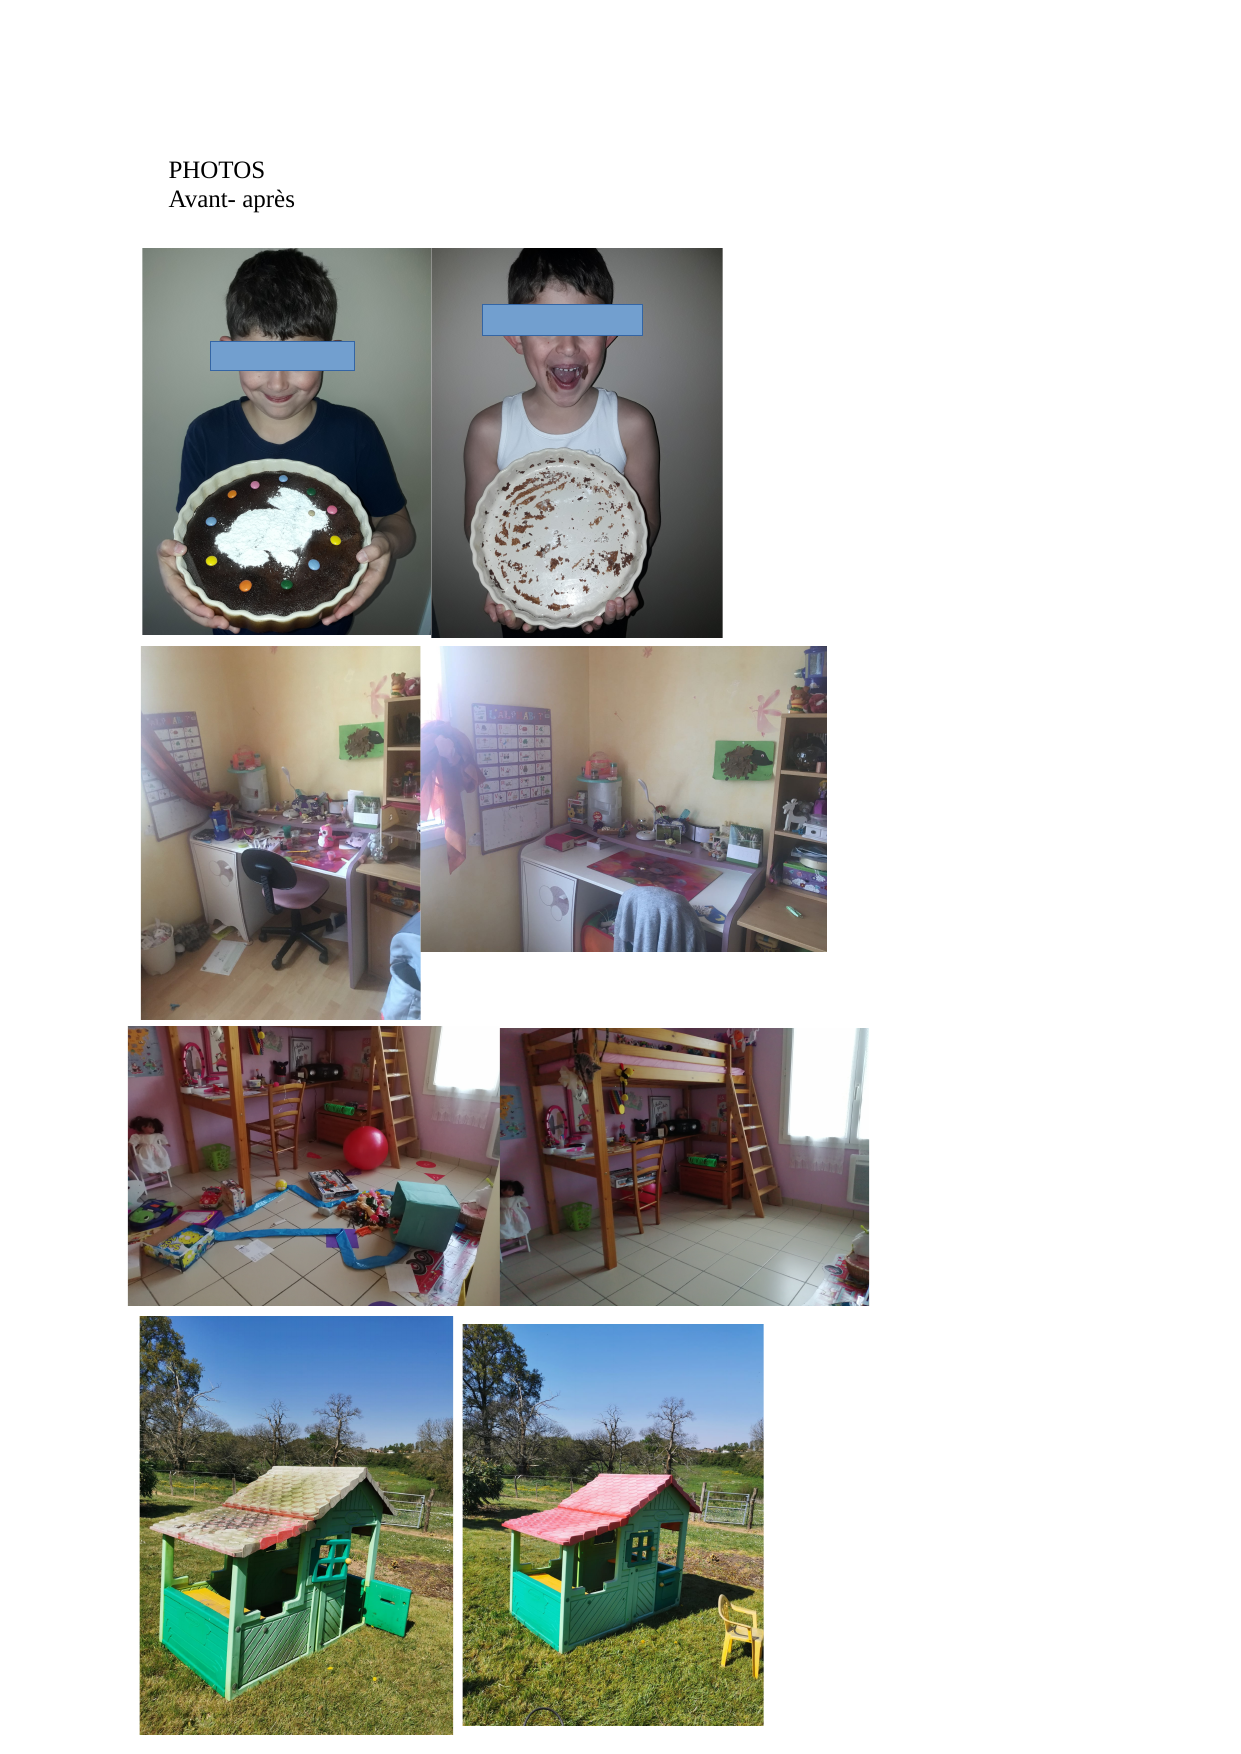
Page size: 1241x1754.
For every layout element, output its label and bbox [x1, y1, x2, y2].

picture [142, 248, 723, 638]
picture [139, 1316, 454, 1735]
picture [462, 1324, 764, 1726]
picture [140, 646, 827, 1020]
picture [127, 1026, 870, 1306]
